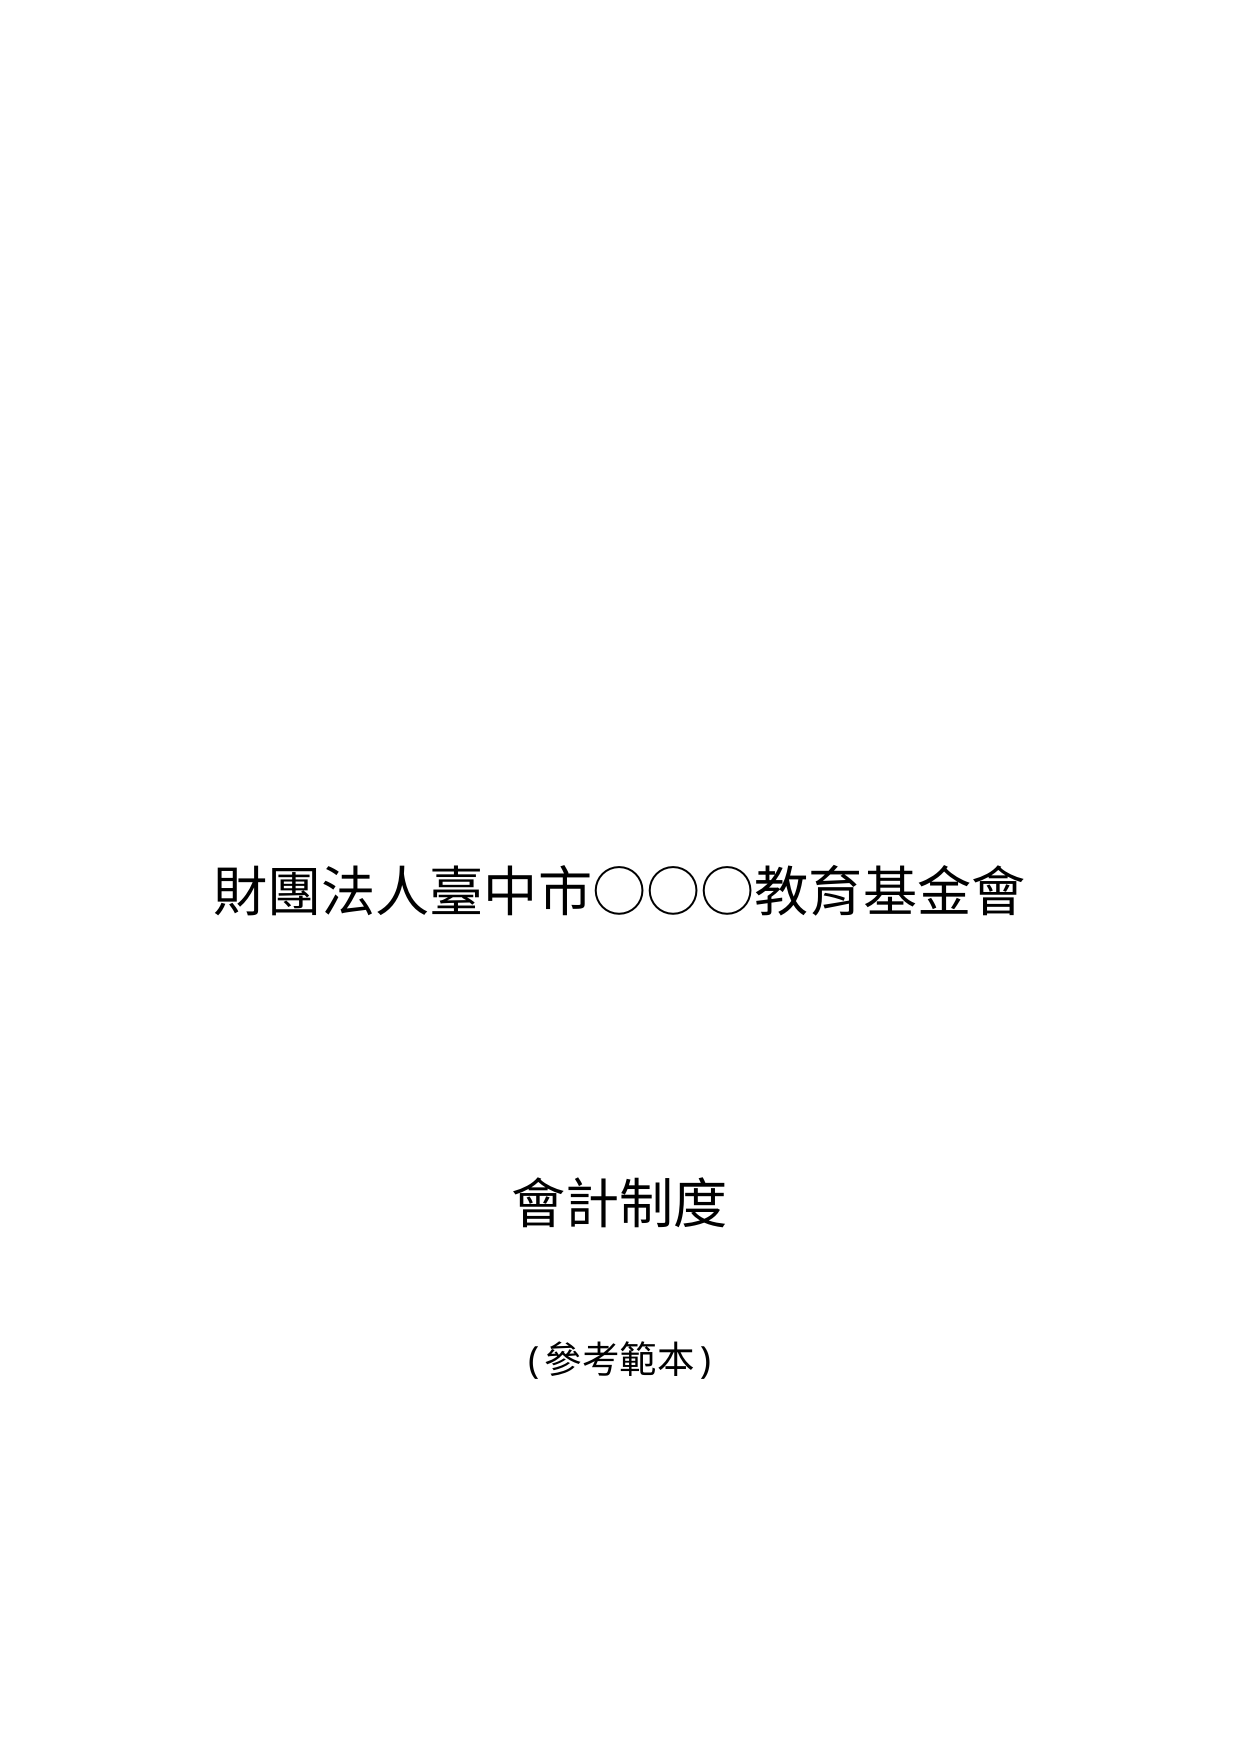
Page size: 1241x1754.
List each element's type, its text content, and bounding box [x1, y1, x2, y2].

text (參考範本) [118, 1316, 1120, 1378]
text 會計制度 [118, 1127, 1121, 1252]
text 財團法人臺中市○○○教育基金會 [118, 814, 1120, 939]
